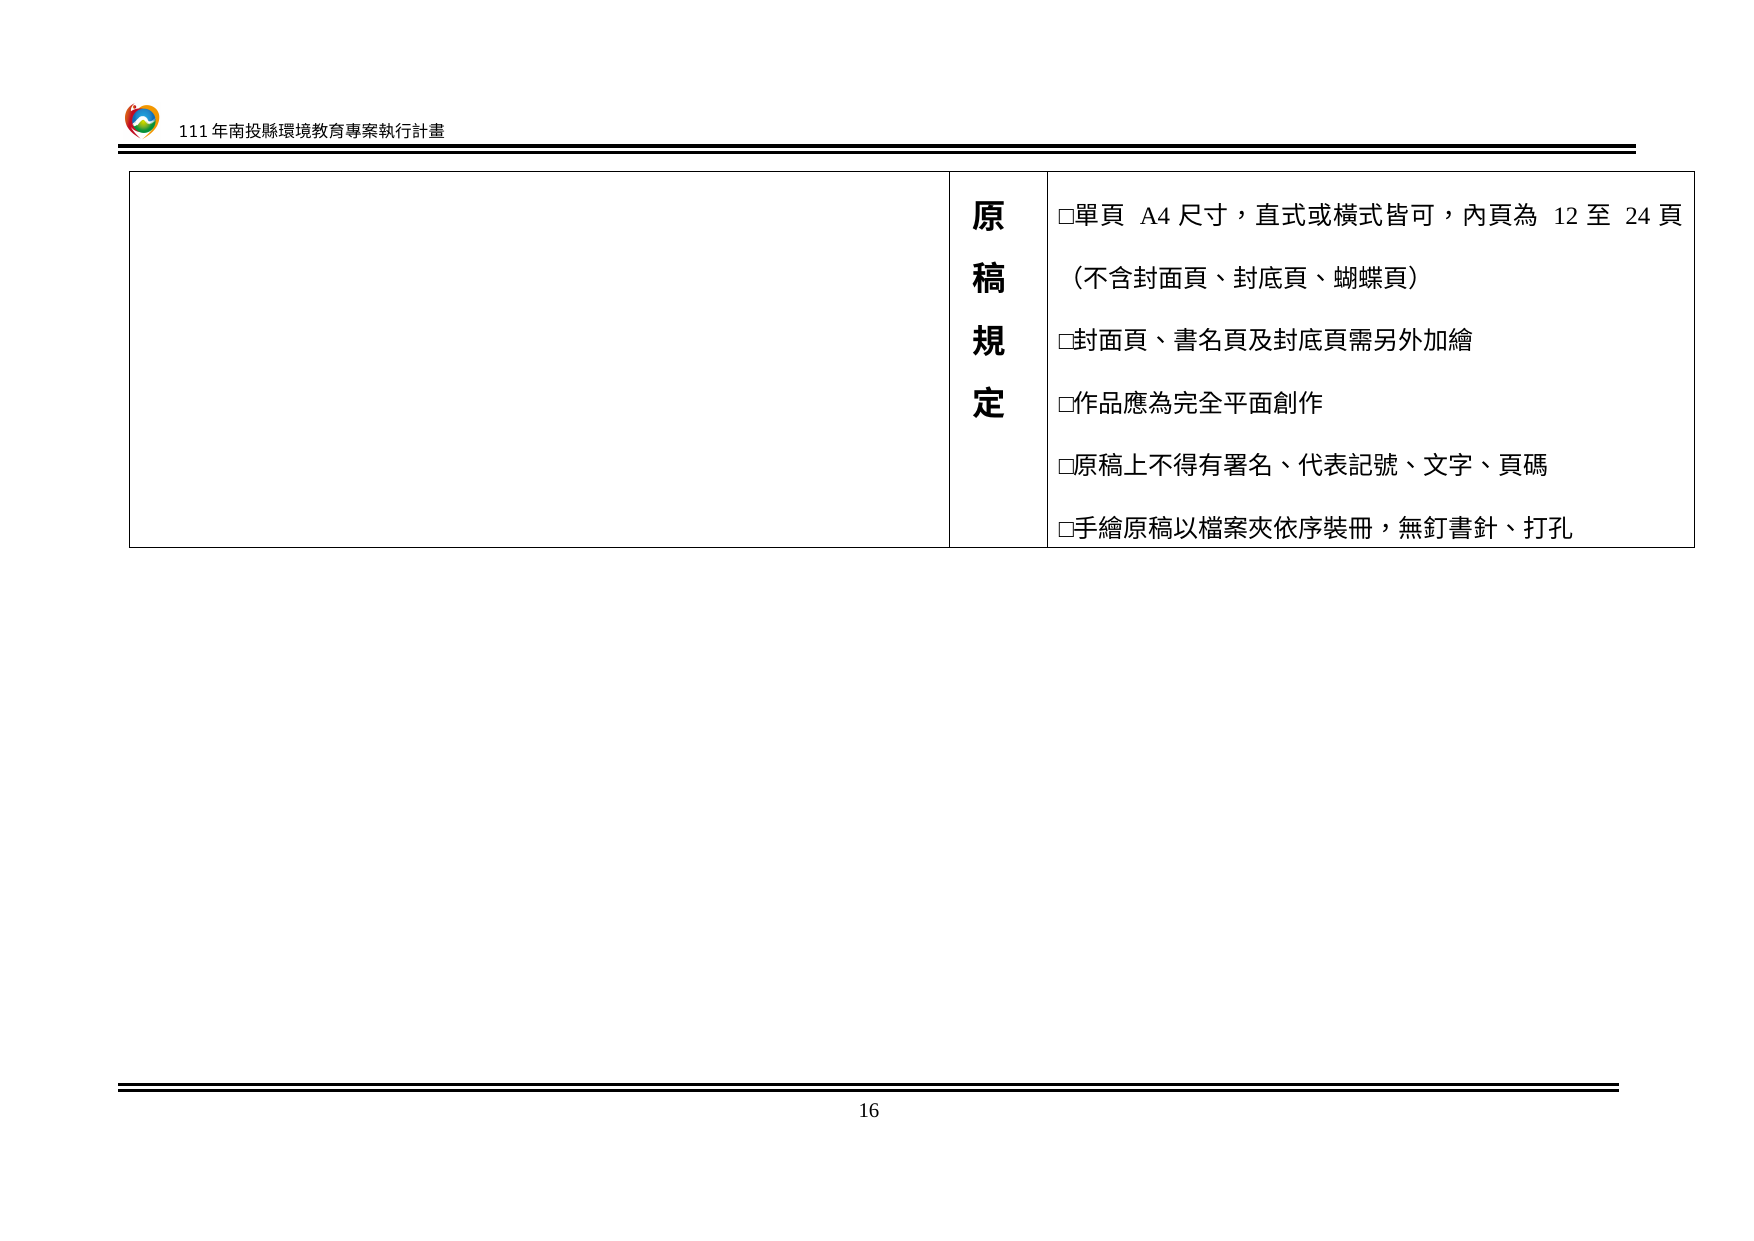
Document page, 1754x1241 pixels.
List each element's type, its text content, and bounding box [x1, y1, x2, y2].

table_cell 原稿規定 [950, 172, 1047, 547]
table_cell □單頁 A4 尺寸，直式或橫式皆可，內頁為 12 至 24 頁 （不含封面頁、封底頁、蝴蝶頁） □封面頁、書名頁及封底頁需另外加繪 □作品應為完全平面創作 □原稿上不得有署名、代表記號、文字、頁碼 □手繪原稿以檔案夾依序裝冊，無釘書針、打孔 [1048, 172, 1694, 547]
table_header [130, 172, 949, 547]
